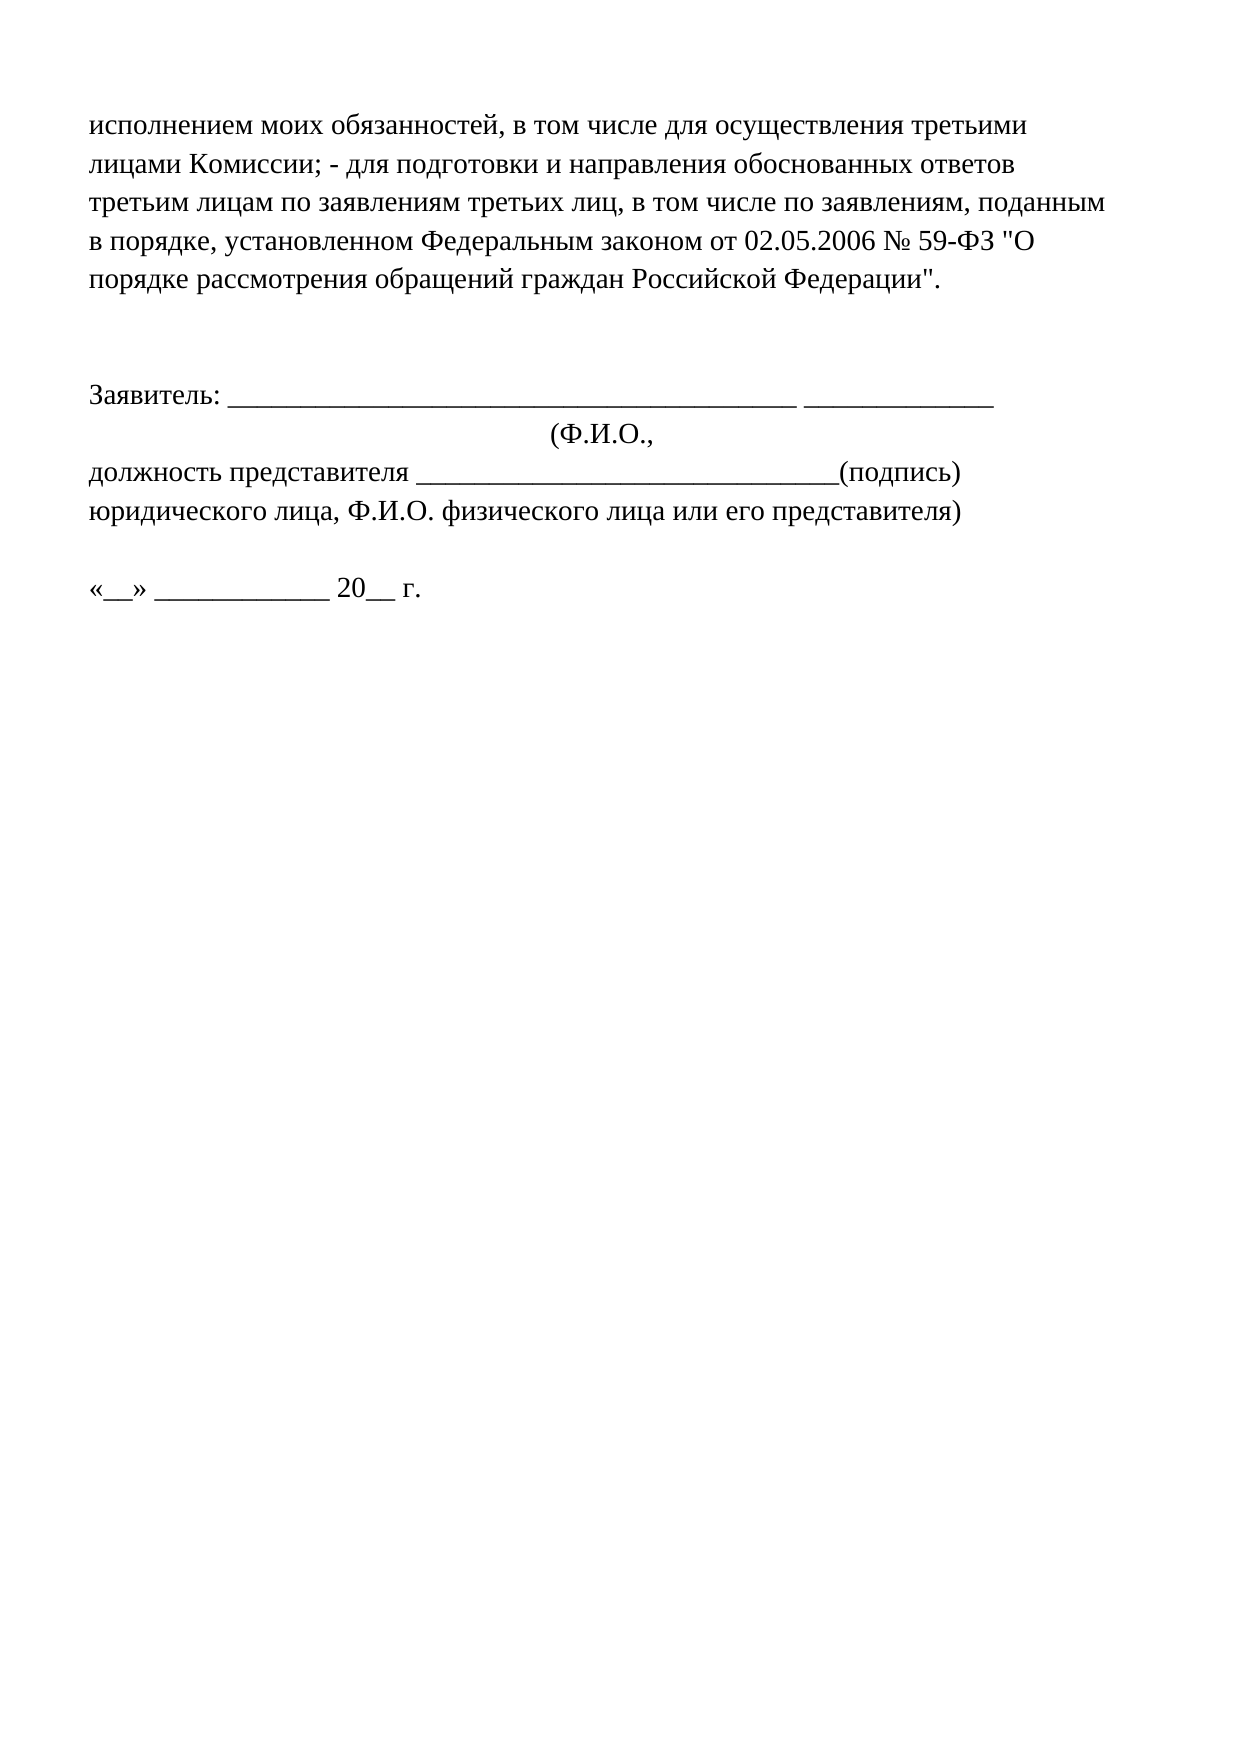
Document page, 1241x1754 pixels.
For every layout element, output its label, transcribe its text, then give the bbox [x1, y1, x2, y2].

text «__» ____________ 20__ г. [89, 570, 1122, 603]
text Заявитель: _______________________________________ _____________ [89, 377, 1122, 411]
text (Ф.И.О., [89, 416, 1122, 449]
text должность представителя _____________________________(подпись) [89, 454, 1122, 488]
text юридического лица, Ф.И.О. физического лица или его представителя) [89, 493, 1122, 526]
text исполнением моих обязанностей, в том числе для осуществления третьими лицами Комиссии; - для подготовки и направления обоснованных ответов третьим лицам по заявлениям третьих лиц, в том числе по заявлениям, поданным в порядке, установленном Федеральным законом от 02.05.2006 № 59-ФЗ "О порядке рассмотрения обращений граждан Российской Федерации". [89, 107, 1122, 295]
